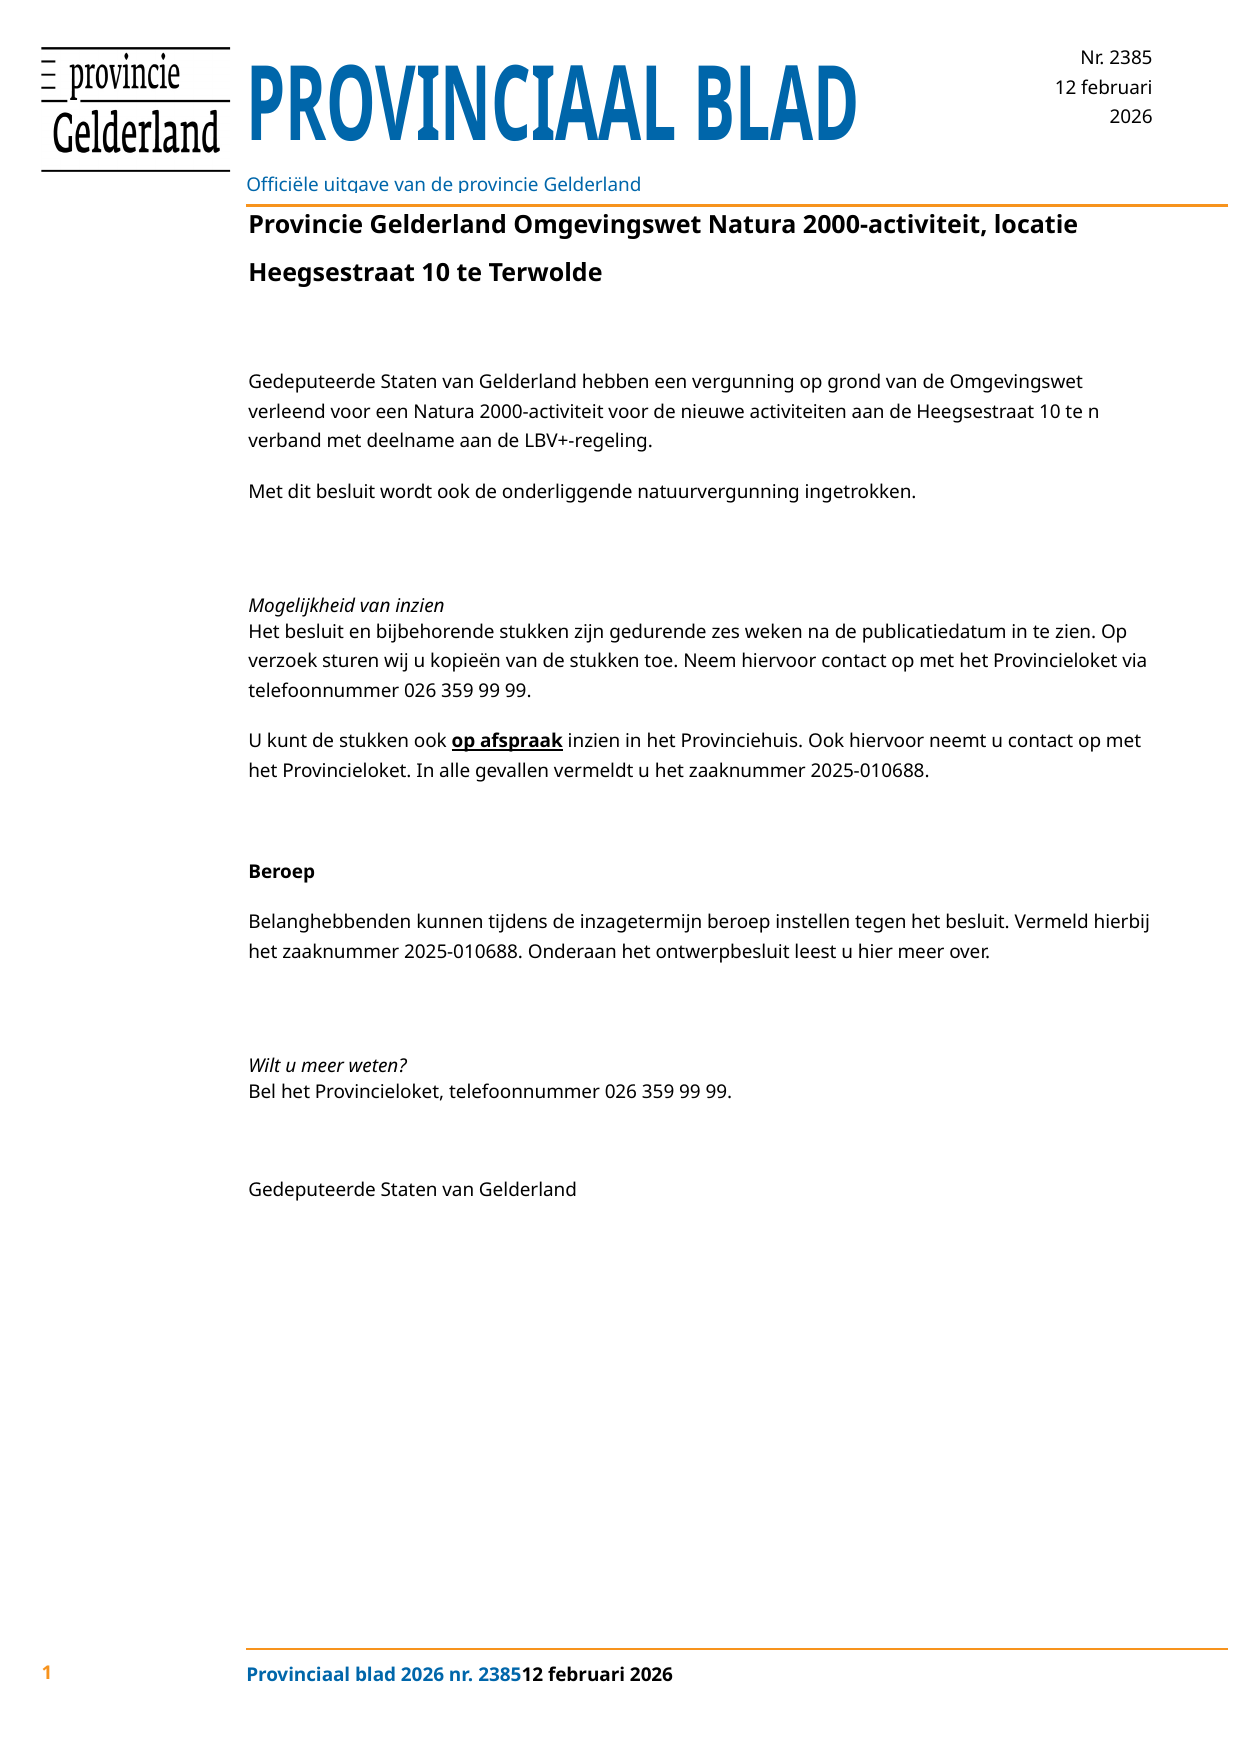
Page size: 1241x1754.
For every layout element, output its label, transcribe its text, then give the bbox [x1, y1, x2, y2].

text Gedeputeerde Staten van Gelderland [248, 1176, 1152, 1202]
text Gedeputeerde Staten van Gelderland hebben een vergunning op grond van de Omgevingswet verleend voor een Natura 2000-activiteit voor de nieuwe activiteiten aan de Heegsestraat 10 te n verband met deelname aan de LBV+-regeling. [248, 368, 1152, 453]
text Provincie Gelderland Omgevingswet Natura 2000-activiteit, locatie Heegsestraat 10 te Terwolde [248, 207, 1152, 288]
text Bel het Provincieloket, telefoonnummer 026 359 99 99. [248, 1078, 1152, 1104]
text Wilt u meer weten? [248, 1052, 1152, 1078]
picture [41, 47, 231, 172]
text Mogelijkheid van inzien [248, 592, 1152, 618]
text U kunt de stukken ook op afspraak inzien in het Provinciehuis. Ook hiervoor neemt u contact op met het Provincieloket. In alle gevallen vermeldt u het zaaknummer 2025-010688. [248, 728, 1152, 783]
text Het besluit en bijbehorende stukken zijn gedurende zes weken na de publicatiedatum in te zien. Op verzoek sturen wij u kopieën van de stukken toe. Neem hiervoor contact op met het Provincieloket via telefoonnummer 026 359 99 99. [248, 618, 1152, 703]
text Beroep [248, 858, 1152, 884]
text Belanghebbenden kunnen tijdens de inzagetermijn beroep instellen tegen het besluit. Vermeld hierbij het zaaknummer 2025-010688. Onderaan het ontwerpbesluit leest u hier meer over. [248, 908, 1152, 964]
text Met dit besluit wordt ook de onderliggende natuurvergunning ingetrokken. [248, 478, 1152, 504]
